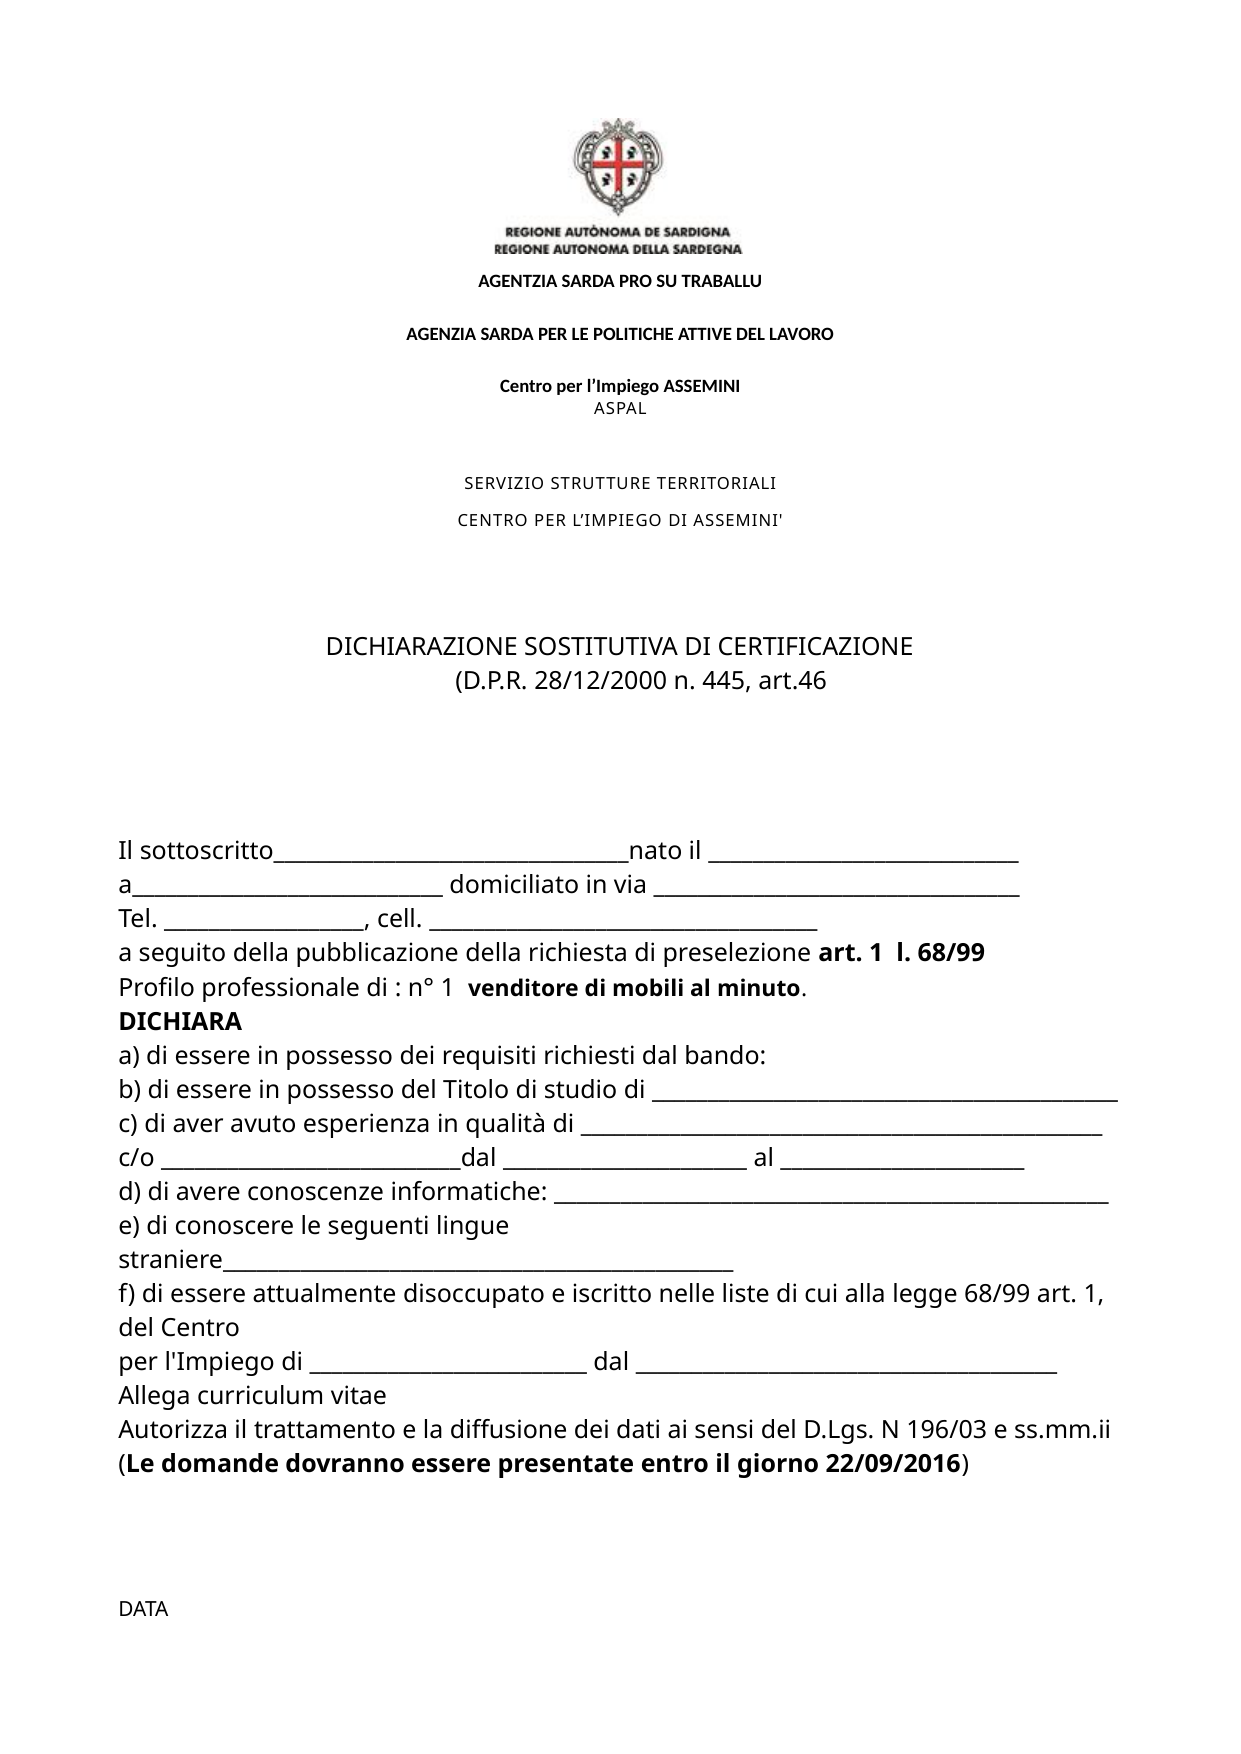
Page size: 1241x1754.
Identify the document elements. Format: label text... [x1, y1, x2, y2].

text AGENTZIA SARDA PRO SU TRABALLU [118, 269, 1122, 292]
text Tel. __________________, cell. ___________________________________ [118, 901, 1122, 935]
text CENTRO PER L’IMPIEGO DI ASSEMINI' [118, 508, 1122, 531]
text (D.P.R. 28/12/2000 n. 445, art.46 [118, 663, 1122, 697]
text a seguito della pubblicazione della richiesta di preselezione art. 1 l. 68/99 [118, 935, 1122, 969]
text Centro per l’Impiego ASSEMINI [118, 374, 1122, 397]
text c/o ___________________________dal ______________________ al ______________________ [118, 1139, 1122, 1173]
text b) di essere in possesso del Titolo di studio di __________________________________________ [118, 1071, 1122, 1105]
text d) di avere conoscenze informatiche: __________________________________________________ [118, 1173, 1122, 1208]
text AGENZIA SARDA PER LE POLITICHE ATTIVE DEL LAVORO [118, 322, 1122, 344]
text a____________________________ domiciliato in via _________________________________ [118, 867, 1122, 901]
text SERVIZIO STRUTTURE TERRITORIALI [118, 471, 1122, 494]
text a) di essere in possesso dei requisiti richiesti dal bando: [118, 1037, 1122, 1071]
text per l'Impiego di _________________________ dal ______________________________________ [118, 1344, 1122, 1378]
text DICHIARAZIONE SOSTITUTIVA DI CERTIFICAZIONE [118, 628, 1122, 663]
text DATA [118, 1594, 1122, 1622]
text e) di conoscere le seguenti lingue straniere______________________________________________ [118, 1208, 1122, 1276]
text Autorizza il trattamento e la diffusione dei dati ai sensi del D.Lgs. N 196/03 e ss.mm.ii [118, 1412, 1122, 1446]
text ASPAL [118, 397, 1122, 419]
text f) di essere attualmente disoccupato e iscritto nelle liste di cui alla legge 68/99 art. 1, del Centro [118, 1276, 1122, 1344]
text DICHIARA [118, 1003, 1122, 1037]
text Il sottoscritto________________________________nato il ____________________________ [118, 833, 1122, 867]
text c) di aver avuto esperienza in qualità di _______________________________________________ [118, 1105, 1122, 1139]
text Allega curriculum vitae [118, 1378, 1122, 1412]
text (Le domande dovranno essere presentate entro il giorno 22/09/2016) [118, 1446, 1122, 1480]
text Profilo professionale di : n° 1 venditore di mobili al minuto. [118, 969, 1122, 1003]
